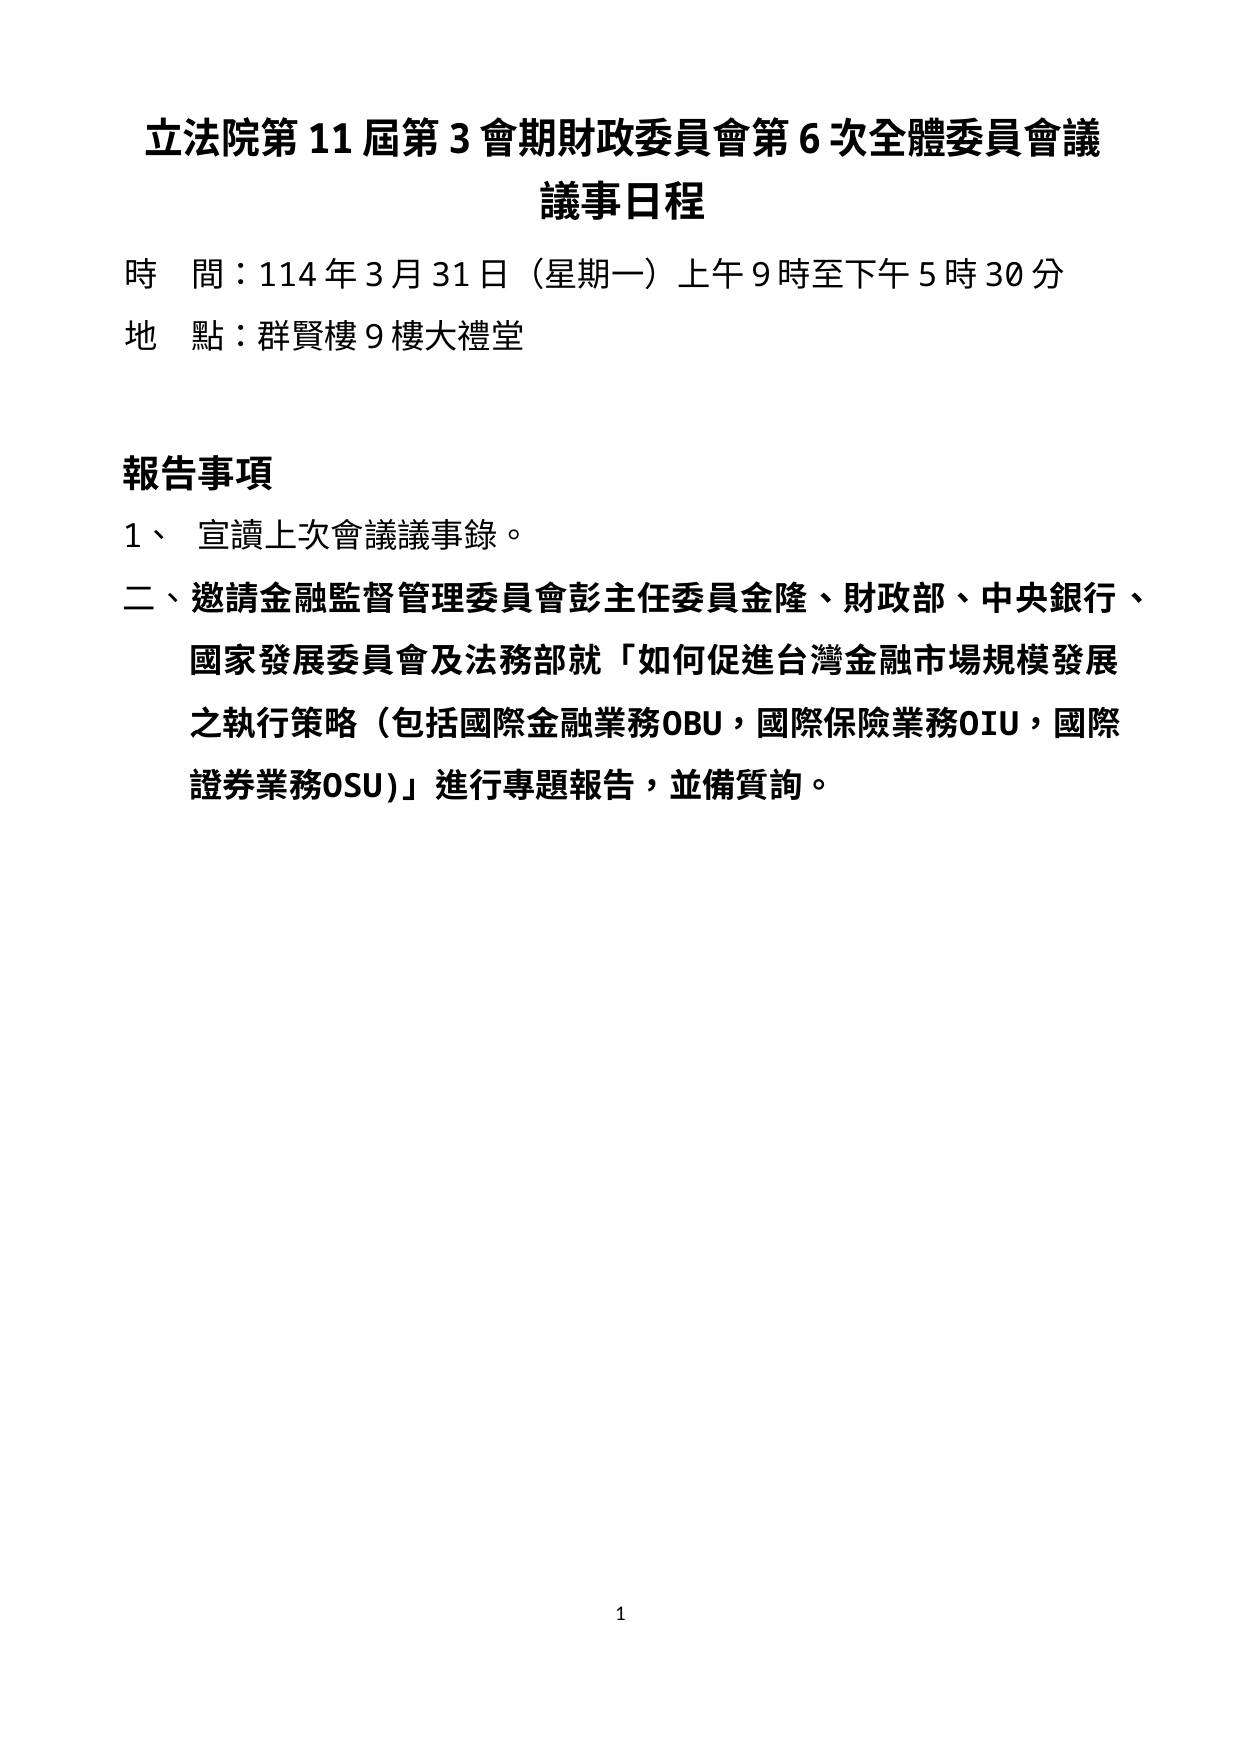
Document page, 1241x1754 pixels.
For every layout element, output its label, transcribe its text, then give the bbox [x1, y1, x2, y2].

text 立法院第11屆第3會期財政委員會第6次全體委員會議議事日程 [124, 94, 1120, 219]
text 地 點：群賢樓9樓大禮堂 [124, 293, 1120, 355]
text 報告事項 [122, 429, 1120, 492]
list 宣讀上次會議議事錄。 [122, 492, 1120, 554]
text 時 間：114年3月31日（星期一）上午9時至下午5時30分 [124, 230, 1120, 293]
text 二、邀請金融監督管理委員會彭主任委員金隆、財政部、中央銀行、國家發展委員會及法務部就「如何促進台灣金融市場規模發展之執行策略（包括國際金融業務OBU，國際保險業務OIU，國際證券業務OSU)」進行專題報告，並備質詢。 [122, 554, 1120, 804]
